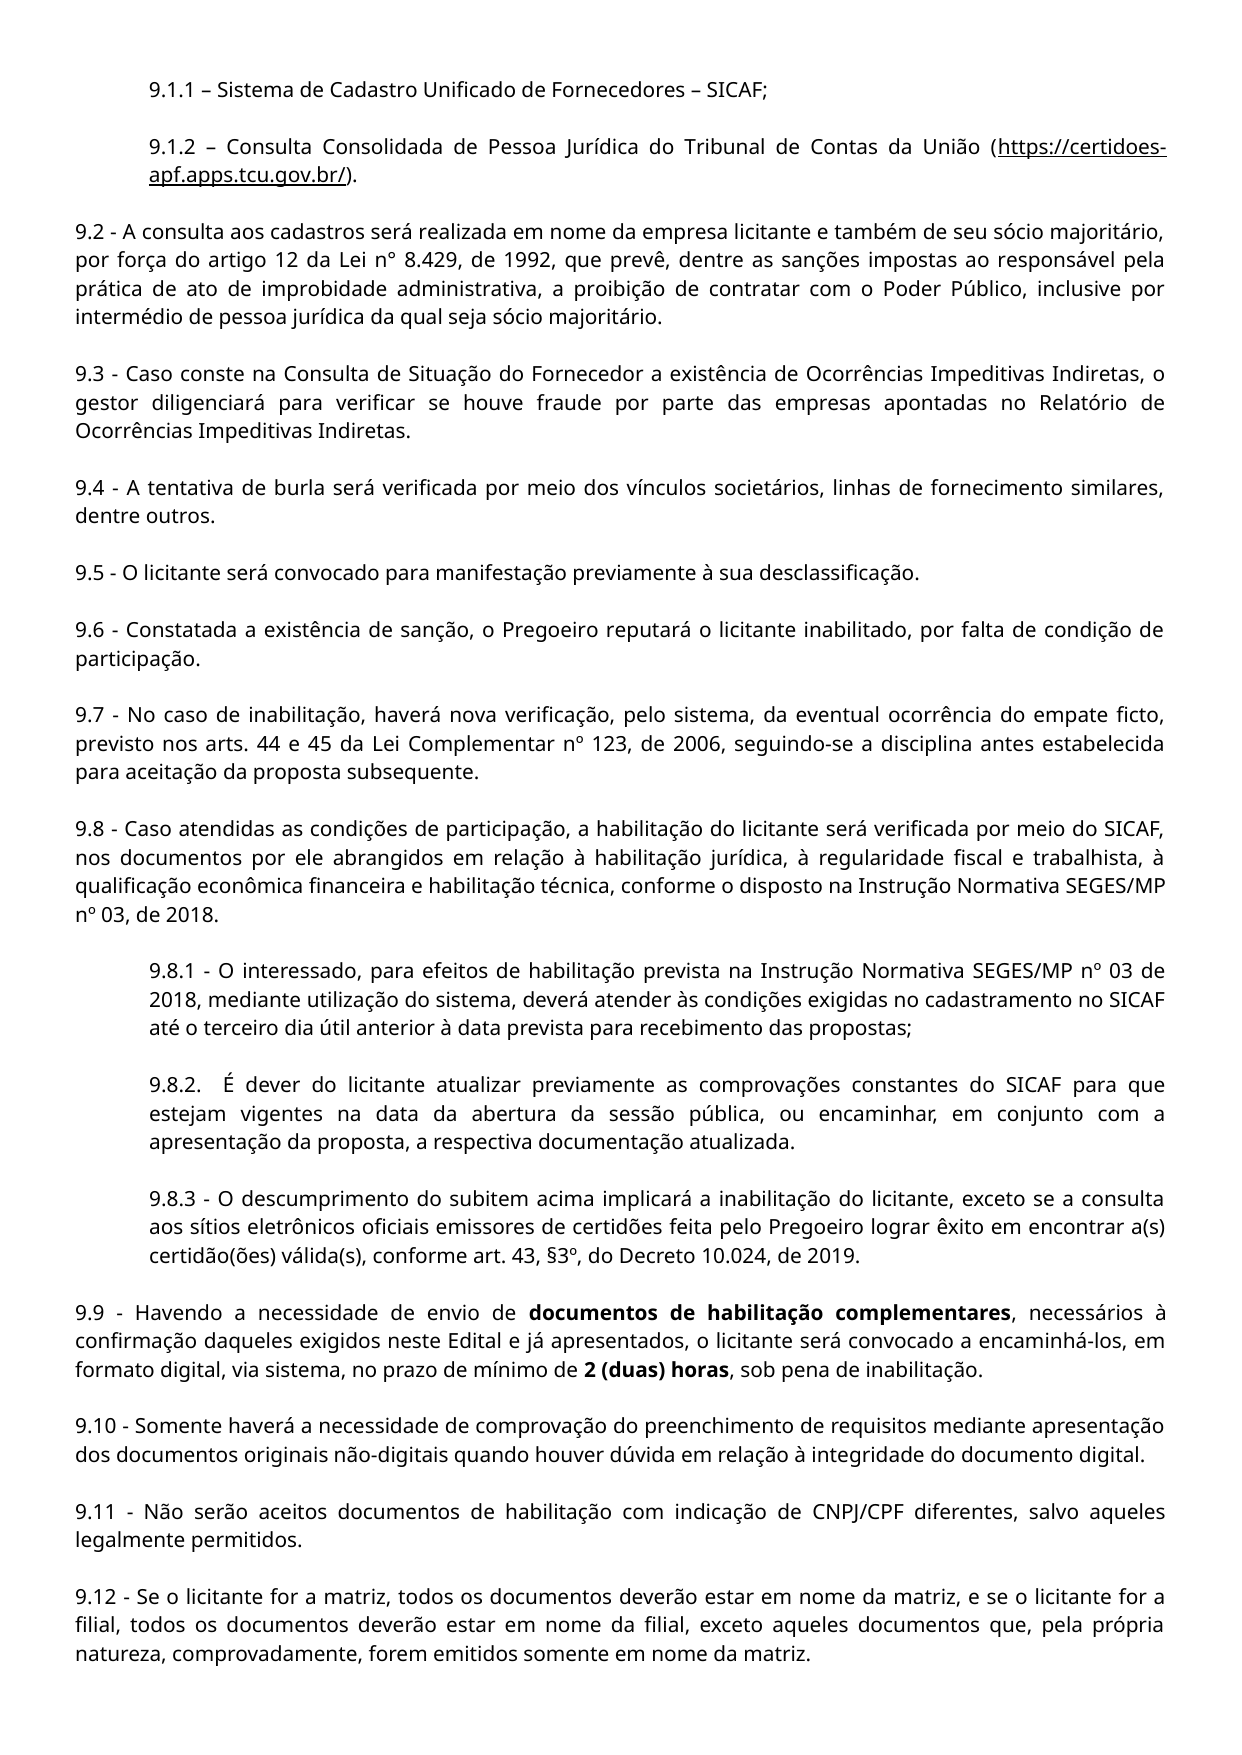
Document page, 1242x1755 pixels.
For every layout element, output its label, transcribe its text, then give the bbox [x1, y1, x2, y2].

list 9.9 - Havendo a necessidade de envio de documentos de habilitação complementares, necessários à confirmação daqueles exigidos neste Edital e já apresentados, o licitante será convocado a encaminhá-los, em formato digital, via sistema, no prazo de mínimo de 2 (duas) horas, sob pena de inabilitação. [75, 1298, 1167, 1383]
list 9.8.3 - O descumprimento do subitem acima implicará a inabilitação do licitante, exceto se a consulta aos sítios eletrônicos oficiais emissores de certidões feita pelo Pregoeiro lograr êxito em encontrar a(s) certidão(ões) válida(s), conforme art. 43, §3º, do Decreto 10.024, de 2019. [149, 1184, 1167, 1269]
list 9.6 - Constatada a existência de sanção, o Pregoeiro reputará o licitante inabilitado, por falta de condição de participação. [75, 615, 1167, 672]
list 9.5 - O licitante será convocado para manifestação previamente à sua desclassificação. [75, 558, 1167, 587]
list 9.1.2 – Consulta Consolidada de Pessoa Jurídica do Tribunal de Contas da União (https://certidoes-apf.apps.tcu.gov.br/). [149, 132, 1167, 189]
list 9.2 - A consulta aos cadastros será realizada em nome da empresa licitante e também de seu sócio majoritário, por força do artigo 12 da Lei n° 8.429, de 1992, que prevê, dentre as sanções impostas ao responsável pela prática de ato de improbidade administrativa, a proibição de contratar com o Poder Público, inclusive por intermédio de pessoa jurídica da qual seja sócio majoritário. [75, 217, 1167, 331]
list 9.1.1 – Sistema de Cadastro Unificado de Fornecedores – SICAF; [149, 75, 1167, 103]
list 9.3 - Caso conste na Consulta de Situação do Fornecedor a existência de Ocorrências Impeditivas Indiretas, o gestor diligenciará para verificar se houve fraude por parte das empresas apontadas no Relatório de Ocorrências Impeditivas Indiretas. [75, 359, 1167, 445]
list 9.7 - No caso de inabilitação, haverá nova verificação, pelo sistema, da eventual ocorrência do empate ficto, previsto nos arts. 44 e 45 da Lei Complementar nº 123, de 2006, seguindo-se a disciplina antes estabelecida para aceitação da proposta subsequente. [75, 701, 1167, 786]
list 9.10 - Somente haverá a necessidade de comprovação do preenchimento de requisitos mediante apresentação dos documentos originais não-digitais quando houver dúvida em relação à integridade do documento digital. [75, 1412, 1167, 1468]
list 9.8 - Caso atendidas as condições de participação, a habilitação do licitante será verificada por meio do SICAF, nos documentos por ele abrangidos em relação à habilitação jurídica, à regularidade fiscal e trabalhista, à qualificação econômica financeira e habilitação técnica, conforme o disposto na Instrução Normativa SEGES/MP nº 03, de 2018. [75, 814, 1167, 928]
list 9.8.1 - O interessado, para efeitos de habilitação prevista na Instrução Normativa SEGES/MP nº 03 de 2018, mediante utilização do sistema, deverá atender às condições exigidas no cadastramento no SICAF até o terceiro dia útil anterior à data prevista para recebimento das propostas; [149, 957, 1167, 1042]
list 9.4 - A tentativa de burla será verificada por meio dos vínculos societários, linhas de fornecimento similares, dentre outros. [75, 473, 1167, 530]
list 9.12 - Se o licitante for a matriz, todos os documentos deverão estar em nome da matriz, e se o licitante for a filial, todos os documentos deverão estar em nome da filial, exceto aqueles documentos que, pela própria natureza, comprovadamente, forem emitidos somente em nome da matriz. [75, 1582, 1167, 1667]
list 9.8.2. É dever do licitante atualizar previamente as comprovações constantes do SICAF para que estejam vigentes na data da abertura da sessão pública, ou encaminhar, em conjunto com a apresentação da proposta, a respectiva documentação atualizada. [149, 1070, 1167, 1156]
list 9.11 - Não serão aceitos documentos de habilitação com indicação de CNPJ/CPF diferentes, salvo aqueles legalmente permitidos. [75, 1497, 1167, 1554]
